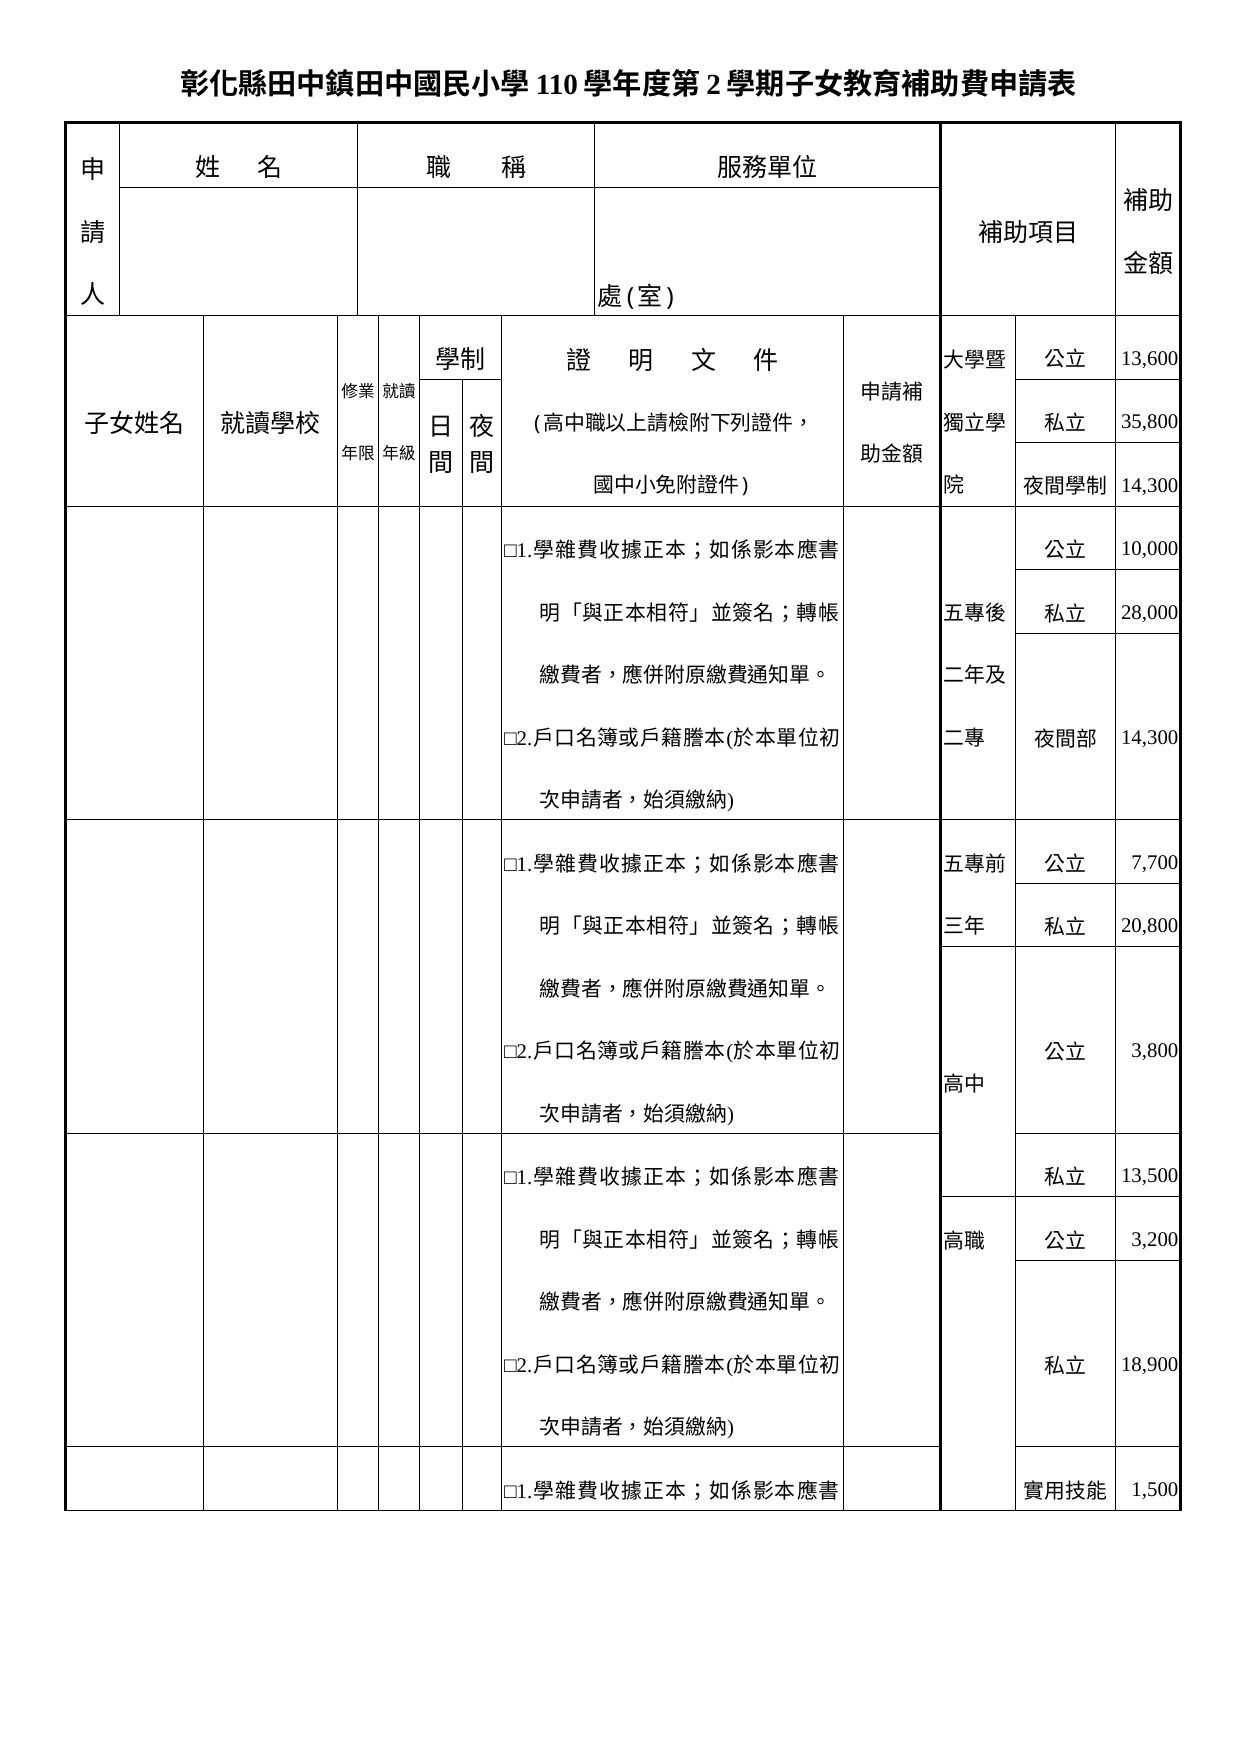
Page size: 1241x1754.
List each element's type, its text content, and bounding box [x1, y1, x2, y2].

table_cell 證 明 文 件 (高中職以上請檢附下列證件， 國中小免附證件) [502, 316, 843, 506]
table_cell [379, 507, 419, 819]
table_cell 3,800 [1116, 947, 1179, 1133]
text 彰化縣田中鎮田中國民小學110學年度第2學期子女教育補助費申請表 [75, 40, 1181, 102]
table_cell 公立 [1016, 507, 1115, 569]
table_cell 私立 [1016, 1261, 1115, 1446]
table_cell □1.學雜費收據正本；如係影本應書 [502, 1447, 843, 1510]
table_header 補助金額 [1116, 124, 1179, 315]
table_cell 10,000 [1116, 507, 1179, 569]
table_cell [338, 820, 378, 1133]
table_cell 子女姓名 [67, 316, 203, 506]
table_cell [420, 1447, 462, 1510]
table_cell [204, 507, 337, 819]
table_cell 公立 [1016, 316, 1115, 378]
table_cell [120, 188, 357, 315]
table_cell 大學暨獨立學院 [942, 316, 1015, 506]
table_cell [204, 820, 337, 1133]
table_cell 高職 [942, 1197, 1015, 1510]
table_cell 私立 [1016, 570, 1115, 633]
table_cell [463, 820, 501, 1133]
table_cell □1.學雜費收據正本；如係影本應書明「與正本相符」並簽名；轉帳繳費者，應併附原繳費通知單。 □2.戶口名簿或戶籍謄本(於本單位初次申請者，始須繳納) [502, 507, 843, 819]
table_cell 14,300 [1116, 634, 1179, 819]
table_cell 就讀學校 [204, 316, 337, 506]
table_cell 高中 [942, 947, 1015, 1196]
table_cell 3,200 [1116, 1197, 1179, 1260]
table_cell [338, 1447, 378, 1510]
table_cell [420, 507, 462, 819]
table_cell 申請補 助金額 [844, 316, 939, 506]
table_cell 日間 [420, 380, 462, 506]
table_cell [844, 1447, 939, 1510]
table_header 補助項目 [942, 124, 1115, 315]
table_cell 私立 [1016, 380, 1115, 442]
table_header 申請人 [67, 124, 119, 315]
table_cell [379, 1447, 419, 1510]
table_cell 13,500 [1116, 1134, 1179, 1196]
table_cell [204, 1134, 337, 1446]
table_cell 修業年限 [338, 316, 378, 506]
table_cell 夜間學制 [1016, 443, 1115, 506]
table_cell 35,800 [1116, 380, 1179, 442]
table_header 職 稱 [358, 124, 594, 187]
table_header 姓 名 [120, 124, 357, 187]
table_cell 公立 [1016, 1197, 1115, 1260]
table_cell [420, 820, 462, 1133]
table_cell 夜間 [463, 380, 501, 506]
table_cell 20,800 [1116, 884, 1179, 946]
table_cell [67, 1134, 203, 1446]
table_cell [358, 188, 594, 315]
table_cell [463, 1447, 501, 1510]
table_cell □1.學雜費收據正本；如係影本應書明「與正本相符」並簽名；轉帳繳費者，應併附原繳費通知單。 □2.戶口名簿或戶籍謄本(於本單位初次申請者，始須繳納) [502, 820, 843, 1133]
table_cell 夜間部 [1016, 634, 1115, 819]
table_cell [844, 1134, 939, 1446]
table_cell □1.學雜費收據正本；如係影本應書明「與正本相符」並簽名；轉帳繳費者，應併附原繳費通知單。 □2.戶口名簿或戶籍謄本(於本單位初次申請者，始須繳納) [502, 1134, 843, 1446]
table_cell 18,900 [1116, 1261, 1179, 1446]
table_cell 就讀年級 [379, 316, 419, 506]
table_cell [844, 820, 939, 1133]
table_cell [844, 507, 939, 819]
table_cell 學制 [420, 316, 501, 378]
table_cell [463, 507, 501, 819]
table_cell 公立 [1016, 820, 1115, 883]
table_cell [420, 1134, 462, 1446]
table_cell 公立 [1016, 947, 1115, 1133]
table_cell 五專後二年及二專 [942, 507, 1015, 819]
table_cell [379, 820, 419, 1133]
table_cell [67, 507, 203, 819]
table_cell 五專前三年 [942, 820, 1015, 946]
table_cell 14,300 [1116, 443, 1179, 506]
table_cell [463, 1134, 501, 1446]
table_cell [67, 820, 203, 1133]
table_cell [67, 1447, 203, 1510]
table_cell 私立 [1016, 884, 1115, 946]
table_cell 28,000 [1116, 570, 1179, 633]
table_cell [204, 1447, 337, 1510]
table_cell [379, 1134, 419, 1446]
table_cell 私立 [1016, 1134, 1115, 1196]
table_header 服務單位 [595, 124, 939, 187]
table_cell [338, 507, 378, 819]
table_cell 1,500 [1116, 1447, 1179, 1510]
table_cell [338, 1134, 378, 1446]
table_cell 7,700 [1116, 820, 1179, 883]
table_cell 處(室) [595, 188, 939, 315]
table_cell 實用技能 [1016, 1447, 1115, 1510]
table_cell 13,600 [1116, 316, 1179, 378]
